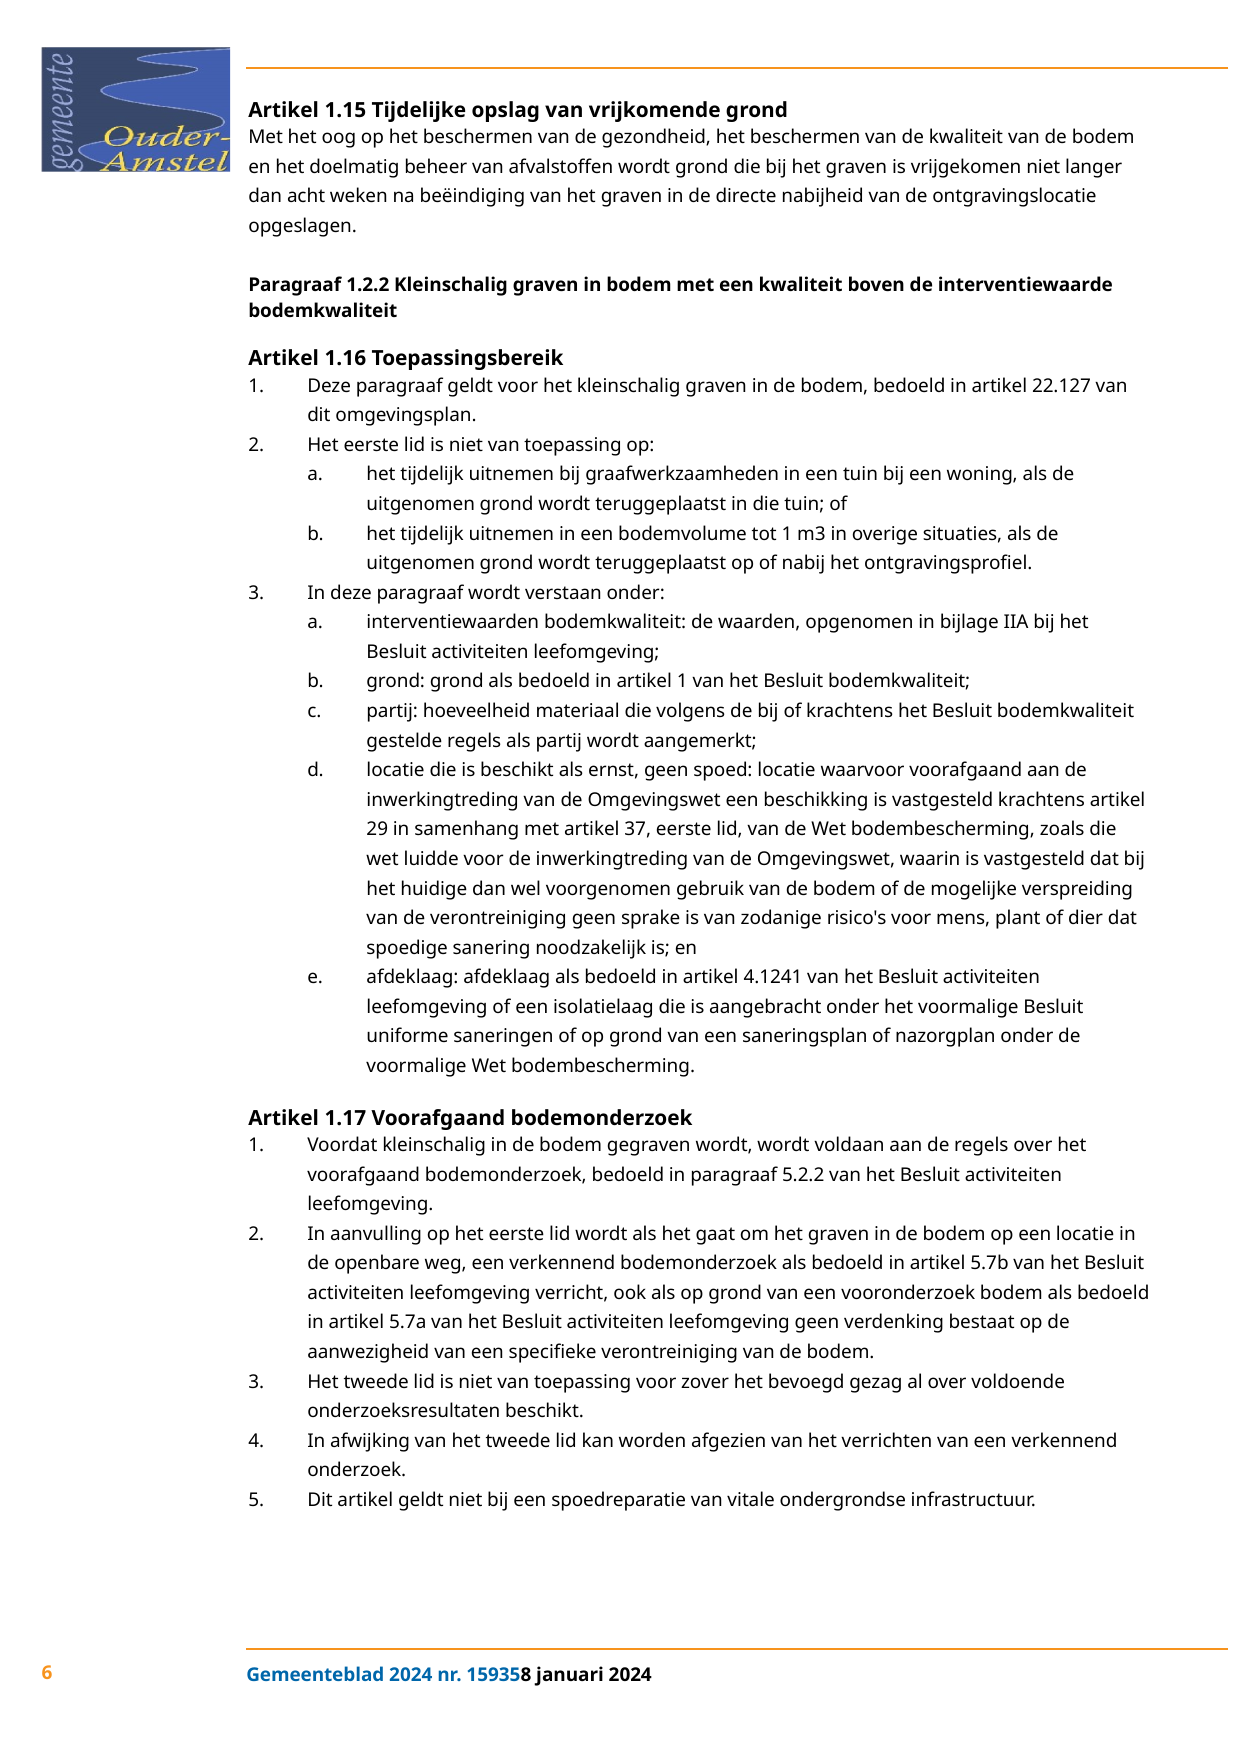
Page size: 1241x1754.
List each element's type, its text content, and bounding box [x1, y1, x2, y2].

text Artikel 1.16 Toepassingsbereik [248, 343, 1152, 372]
list afdeklaag: afdeklaag als bedoeld in artikel 4.1241 van het Besluit activiteiten leefomgeving of een isolatielaag die is aangebracht onder het voormalige Besluit uniforme saneringen of op grond van een saneringsplan of nazorgplan onder de voormalige Wet bodembescherming. [307, 963, 1152, 1078]
list Deze paragraaf geldt voor het kleinschalig graven in de bodem, bedoeld in artikel 22.127 van dit omgevingsplan. [248, 372, 1152, 427]
list het tijdelijk uitnemen bij graafwerkzaamheden in een tuin bij een woning, als de uitgenomen grond wordt teruggeplaatst in die tuin; of [307, 461, 1152, 516]
list Het tweede lid is niet van toepassing voor zover het bevoegd gezag al over voldoende onderzoeksresultaten beschikt. [248, 1368, 1152, 1423]
list het tijdelijk uitnemen in een bodemvolume tot 1 m3 in overige situaties, als de uitgenomen grond wordt teruggeplaatst op of nabij het ontgravingsprofiel. [307, 520, 1152, 575]
text Met het oog op het beschermen van de gezondheid, het beschermen van de kwaliteit van de bodem en het doelmatig beheer van afvalstoffen wordt grond die bij het graven is vrijgekomen niet langer dan acht weken na beëindiging van het graven in de directe nabijheid van de ontgravingslocatie opgeslagen. [248, 123, 1152, 238]
list In deze paragraaf wordt verstaan onder: [248, 579, 1152, 605]
text Artikel 1.17 Voorafgaand bodemonderzoek [248, 1103, 1152, 1131]
list grond: grond als bedoeld in artikel 1 van het Besluit bodemkwaliteit; [307, 668, 1152, 693]
list Voordat kleinschalig in de bodem gegraven wordt, wordt voldaan aan de regels over het voorafgaand bodemonderzoek, bedoeld in paragraaf 5.2.2 van het Besluit activiteiten leefomgeving. [248, 1131, 1152, 1216]
text Paragraaf 1.2.2 Kleinschalig graven in bodem met een kwaliteit boven de interventiewaarde bodemkwaliteit [248, 271, 1152, 323]
list Dit artikel geldt niet bij een spoedreparatie van vitale ondergrondse infrastructuur. [248, 1486, 1152, 1512]
list Het eerste lid is niet van toepassing op: [248, 431, 1152, 457]
text Artikel 1.15 Tijdelijke opslag van vrijkomende grond [248, 95, 1152, 123]
list interventiewaarden bodemkwaliteit: de waarden, opgenomen in bijlage IIA bij het Besluit activiteiten leefomgeving; [307, 608, 1152, 664]
list partij: hoeveelheid materiaal die volgens de bij of krachtens het Besluit bodemkwaliteit gestelde regels als partij wordt aangemerkt; [307, 697, 1152, 753]
picture [41, 47, 231, 172]
list In aanvulling op het eerste lid wordt als het gaat om het graven in de bodem op een locatie in de openbare weg, een verkennend bodemonderzoek als bedoeld in artikel 5.7b van het Besluit activiteiten leefomgeving verricht, ook als op grond van een vooronderzoek bodem als bedoeld in artikel 5.7a van het Besluit activiteiten leefomgeving geen verdenking bestaat op de aanwezigheid van een specifieke verontreiniging van de bodem. [248, 1220, 1152, 1364]
list In afwijking van het tweede lid kan worden afgezien van het verrichten van een verkennend onderzoek. [248, 1427, 1152, 1482]
list locatie die is beschikt als ernst, geen spoed: locatie waarvoor voorafgaand aan de inwerkingtreding van de Omgevingswet een beschikking is vastgesteld krachtens artikel 29 in samenhang met artikel 37, eerste lid, van de Wet bodembescherming, zoals die wet luidde voor de inwerkingtreding van de Omgevingswet, waarin is vastgesteld dat bij het huidige dan wel voorgenomen gebruik van de bodem of de mogelijke verspreiding van de verontreiniging geen sprake is van zodanige risico's voor mens, plant of dier dat spoedige sanering noodzakelijk is; en [307, 756, 1152, 960]
